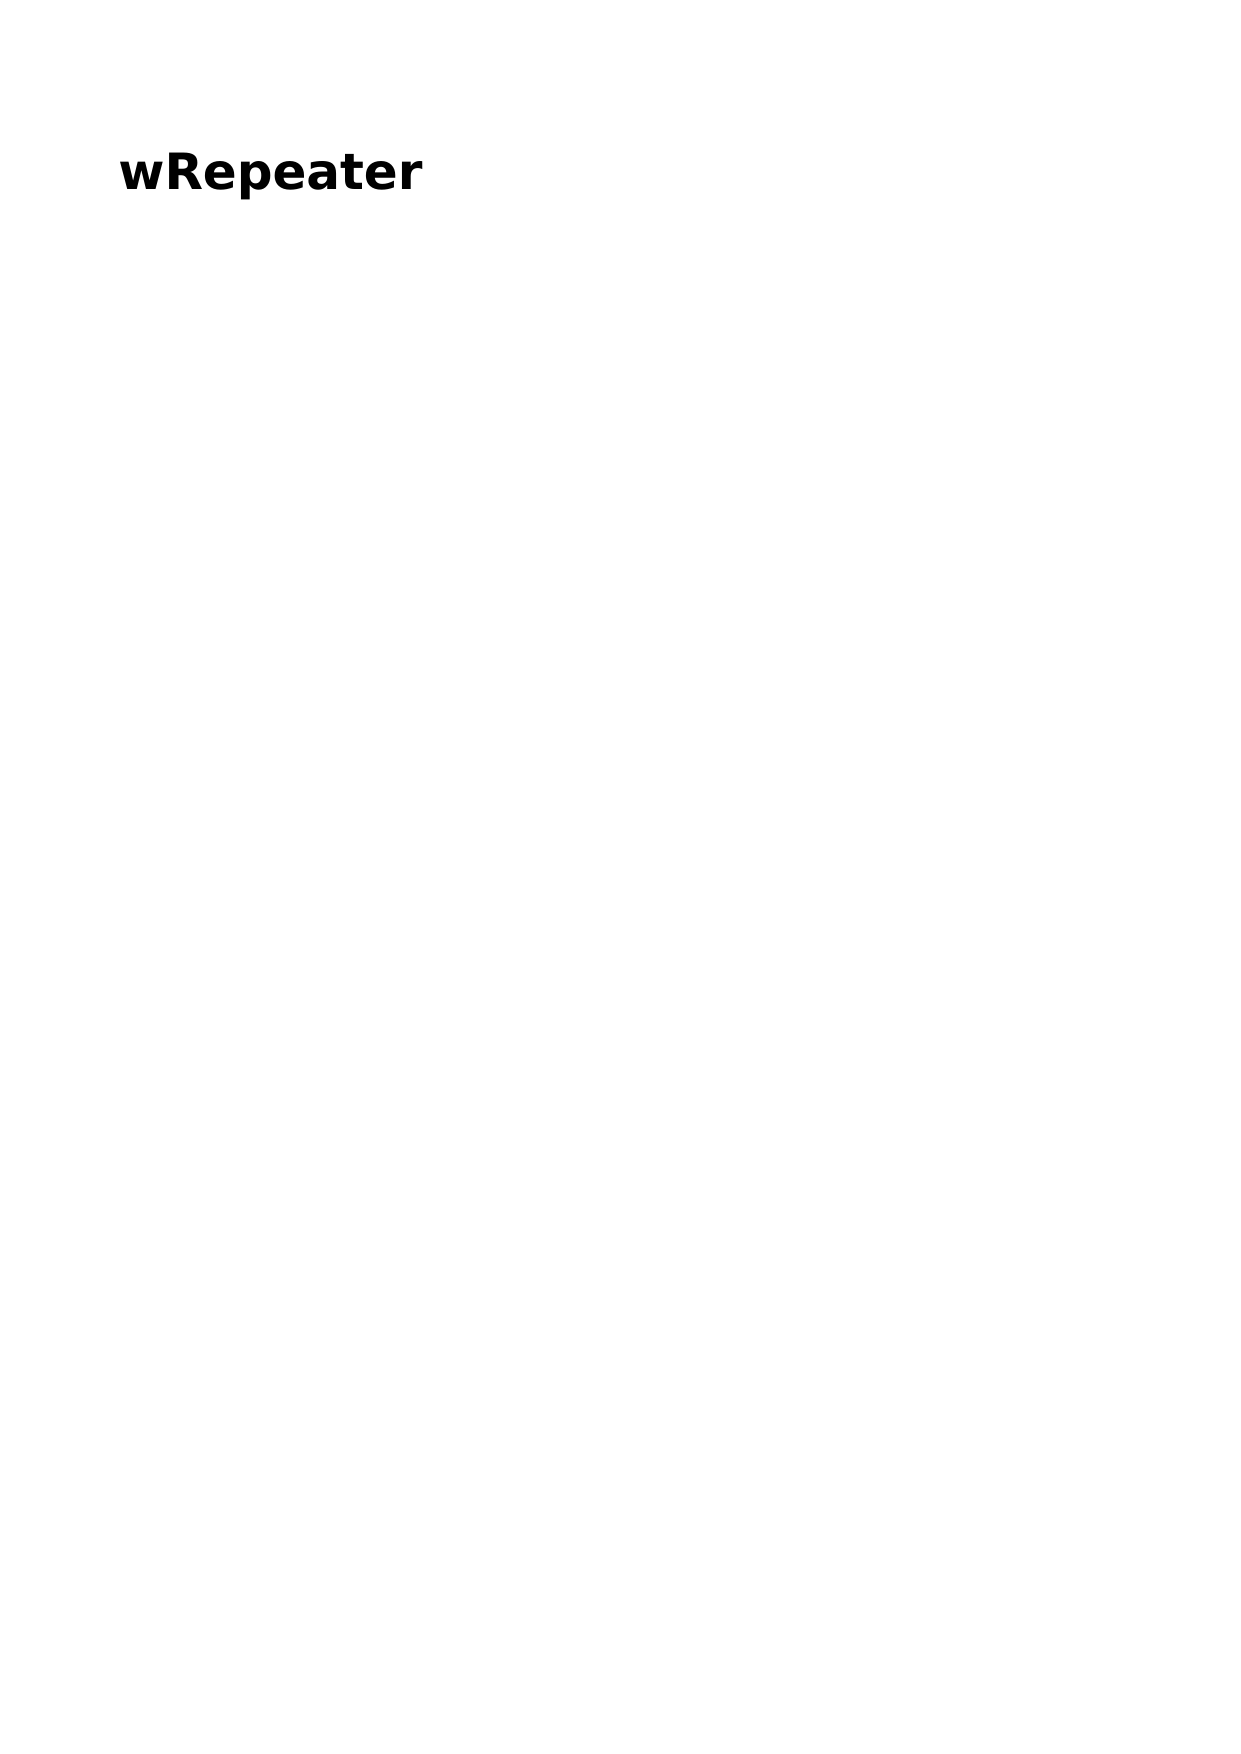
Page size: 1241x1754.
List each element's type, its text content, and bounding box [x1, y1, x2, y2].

subtitle wRepeater [118, 143, 1122, 201]
